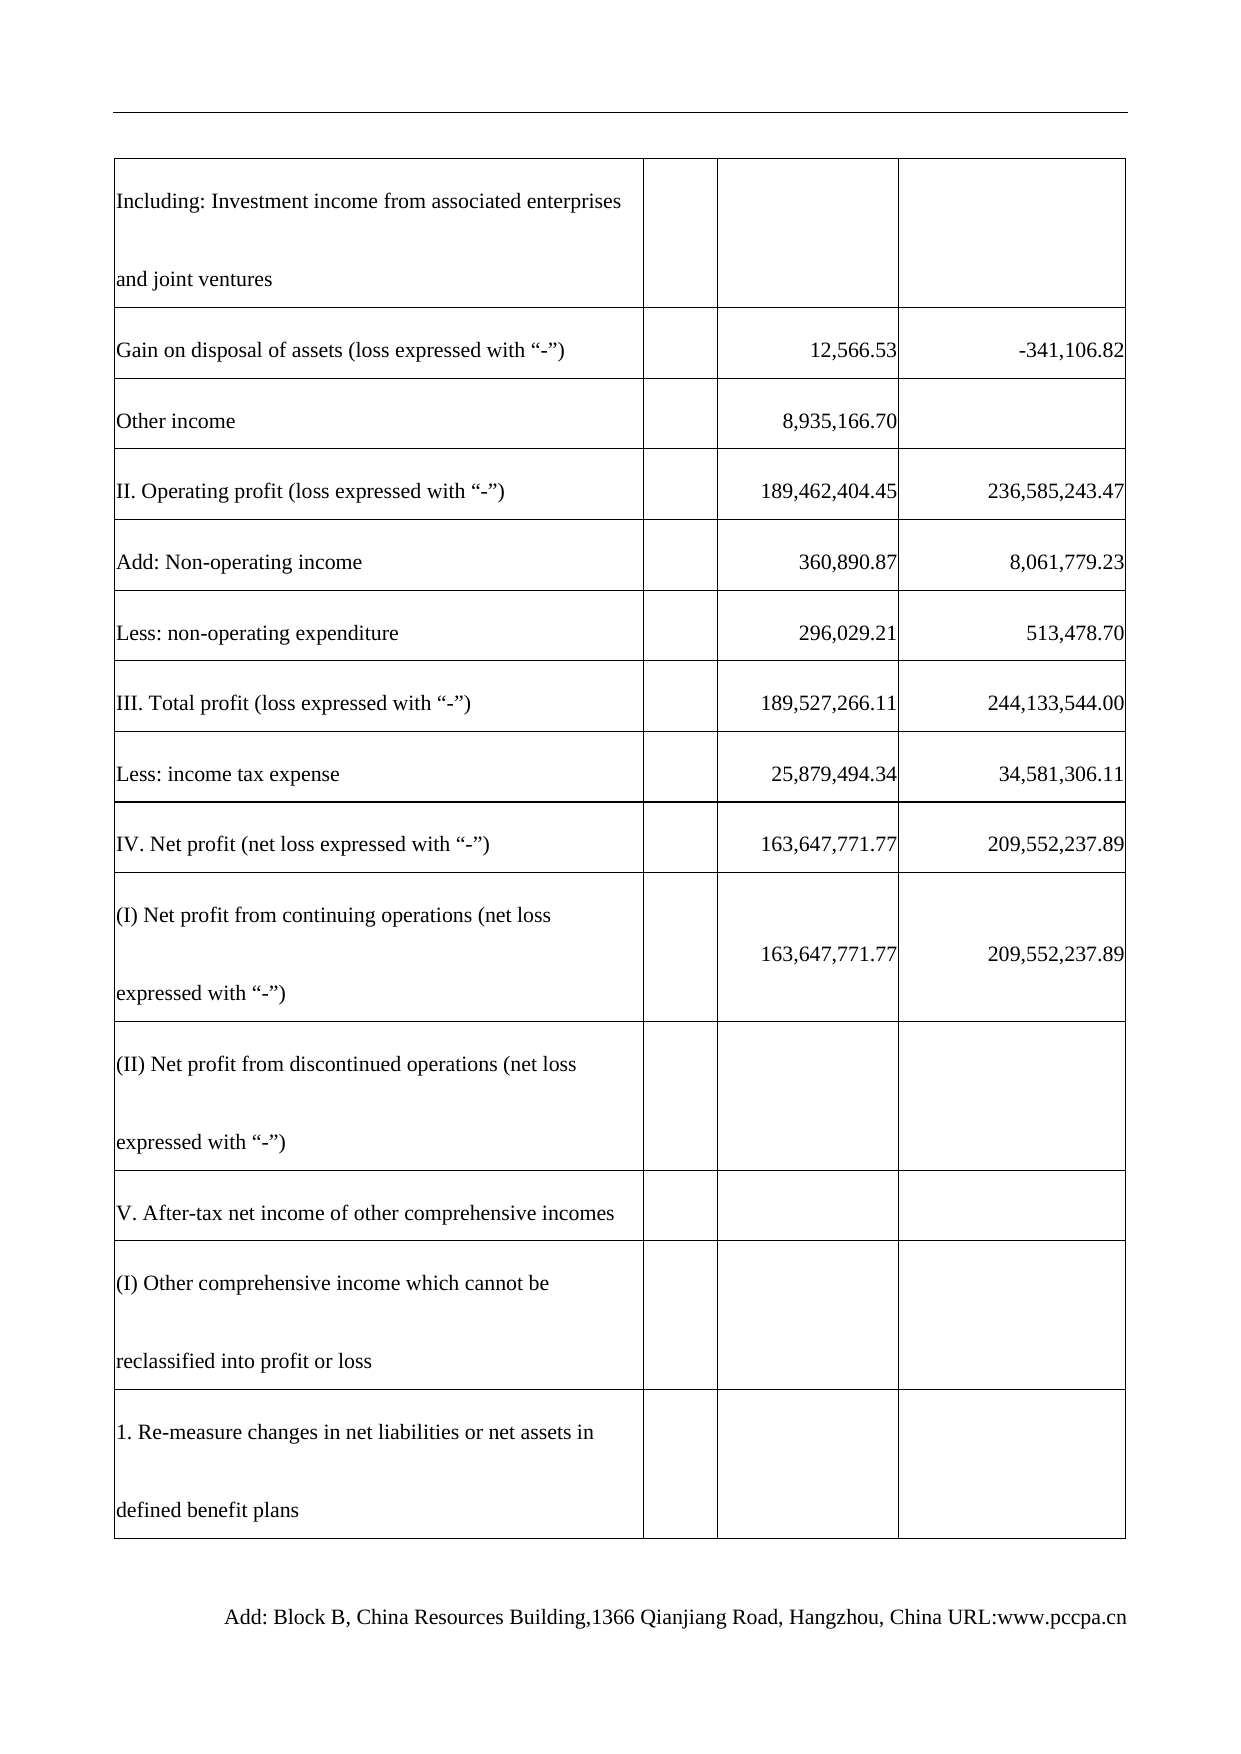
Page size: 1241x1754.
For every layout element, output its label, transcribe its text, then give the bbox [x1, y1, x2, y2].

table_cell 34,581,306.11 [899, 732, 1125, 801]
table_cell 8,935,166.70 [718, 379, 898, 448]
table_cell [644, 1241, 717, 1389]
table_cell V. After-tax net income of other comprehensive incomes [115, 1171, 643, 1240]
table_cell 244,133,544.00 [899, 661, 1125, 731]
table_cell [899, 159, 1125, 307]
table_cell (I) Other comprehensive income which cannot be reclassified into profit or loss [115, 1241, 643, 1389]
table_cell Gain on disposal of assets (loss expressed with “-”) [115, 308, 643, 378]
table_cell [644, 1390, 717, 1538]
table_cell 1. Re-measure changes in net liabilities or net assets in defined benefit plans [115, 1390, 643, 1538]
table_cell Including: Investment income from associated enterprises and joint ventures [115, 159, 643, 307]
table_cell 12,566.53 [718, 308, 898, 378]
table_cell 513,478.70 [899, 591, 1125, 660]
table_cell 163,647,771.77 [718, 873, 898, 1021]
table_cell [718, 1171, 898, 1240]
table_cell [644, 732, 717, 801]
table_cell [644, 803, 717, 872]
table_cell II. Operating profit (loss expressed with “-”) [115, 449, 643, 519]
table_cell [718, 1241, 898, 1389]
table_cell 189,462,404.45 [718, 449, 898, 519]
table_cell [899, 1171, 1125, 1240]
table_cell 360,890.87 [718, 520, 898, 589]
table_cell [899, 379, 1125, 448]
table_cell [644, 591, 717, 660]
table_cell [644, 449, 717, 519]
table_cell 209,552,237.89 [899, 873, 1125, 1021]
table_cell IV. Net profit (net loss expressed with “-”) [115, 803, 643, 872]
table_cell 163,647,771.77 [718, 803, 898, 872]
table_cell [899, 1022, 1125, 1169]
table_cell Less: income tax expense [115, 732, 643, 801]
table_cell [644, 661, 717, 731]
table_cell 189,527,266.11 [718, 661, 898, 731]
table_cell [644, 520, 717, 589]
table_cell [718, 159, 898, 307]
table_cell 8,061,779.23 [899, 520, 1125, 589]
table_cell [644, 159, 717, 307]
table_cell [718, 1022, 898, 1169]
table_cell (II) Net profit from discontinued operations (net loss expressed with “-”) [115, 1022, 643, 1169]
table_cell [644, 1022, 717, 1169]
table_cell Add: Non-operating income [115, 520, 643, 589]
table_cell 209,552,237.89 [899, 803, 1125, 872]
table_cell 296,029.21 [718, 591, 898, 660]
table_cell (I) Net profit from continuing operations (net loss expressed with “-”) [115, 873, 643, 1021]
table_cell [644, 308, 717, 378]
table_cell Other income [115, 379, 643, 448]
table_cell -341,106.82 [899, 308, 1125, 378]
table_cell [644, 379, 717, 448]
table_cell Less: non-operating expenditure [115, 591, 643, 660]
table_cell [644, 873, 717, 1021]
table_cell [899, 1241, 1125, 1389]
table_cell [644, 1171, 717, 1240]
table_cell 25,879,494.34 [718, 732, 898, 801]
table_cell III. Total profit (loss expressed with “-”) [115, 661, 643, 731]
table_cell [899, 1390, 1125, 1538]
table_cell 236,585,243.47 [899, 449, 1125, 519]
table_cell [718, 1390, 898, 1538]
